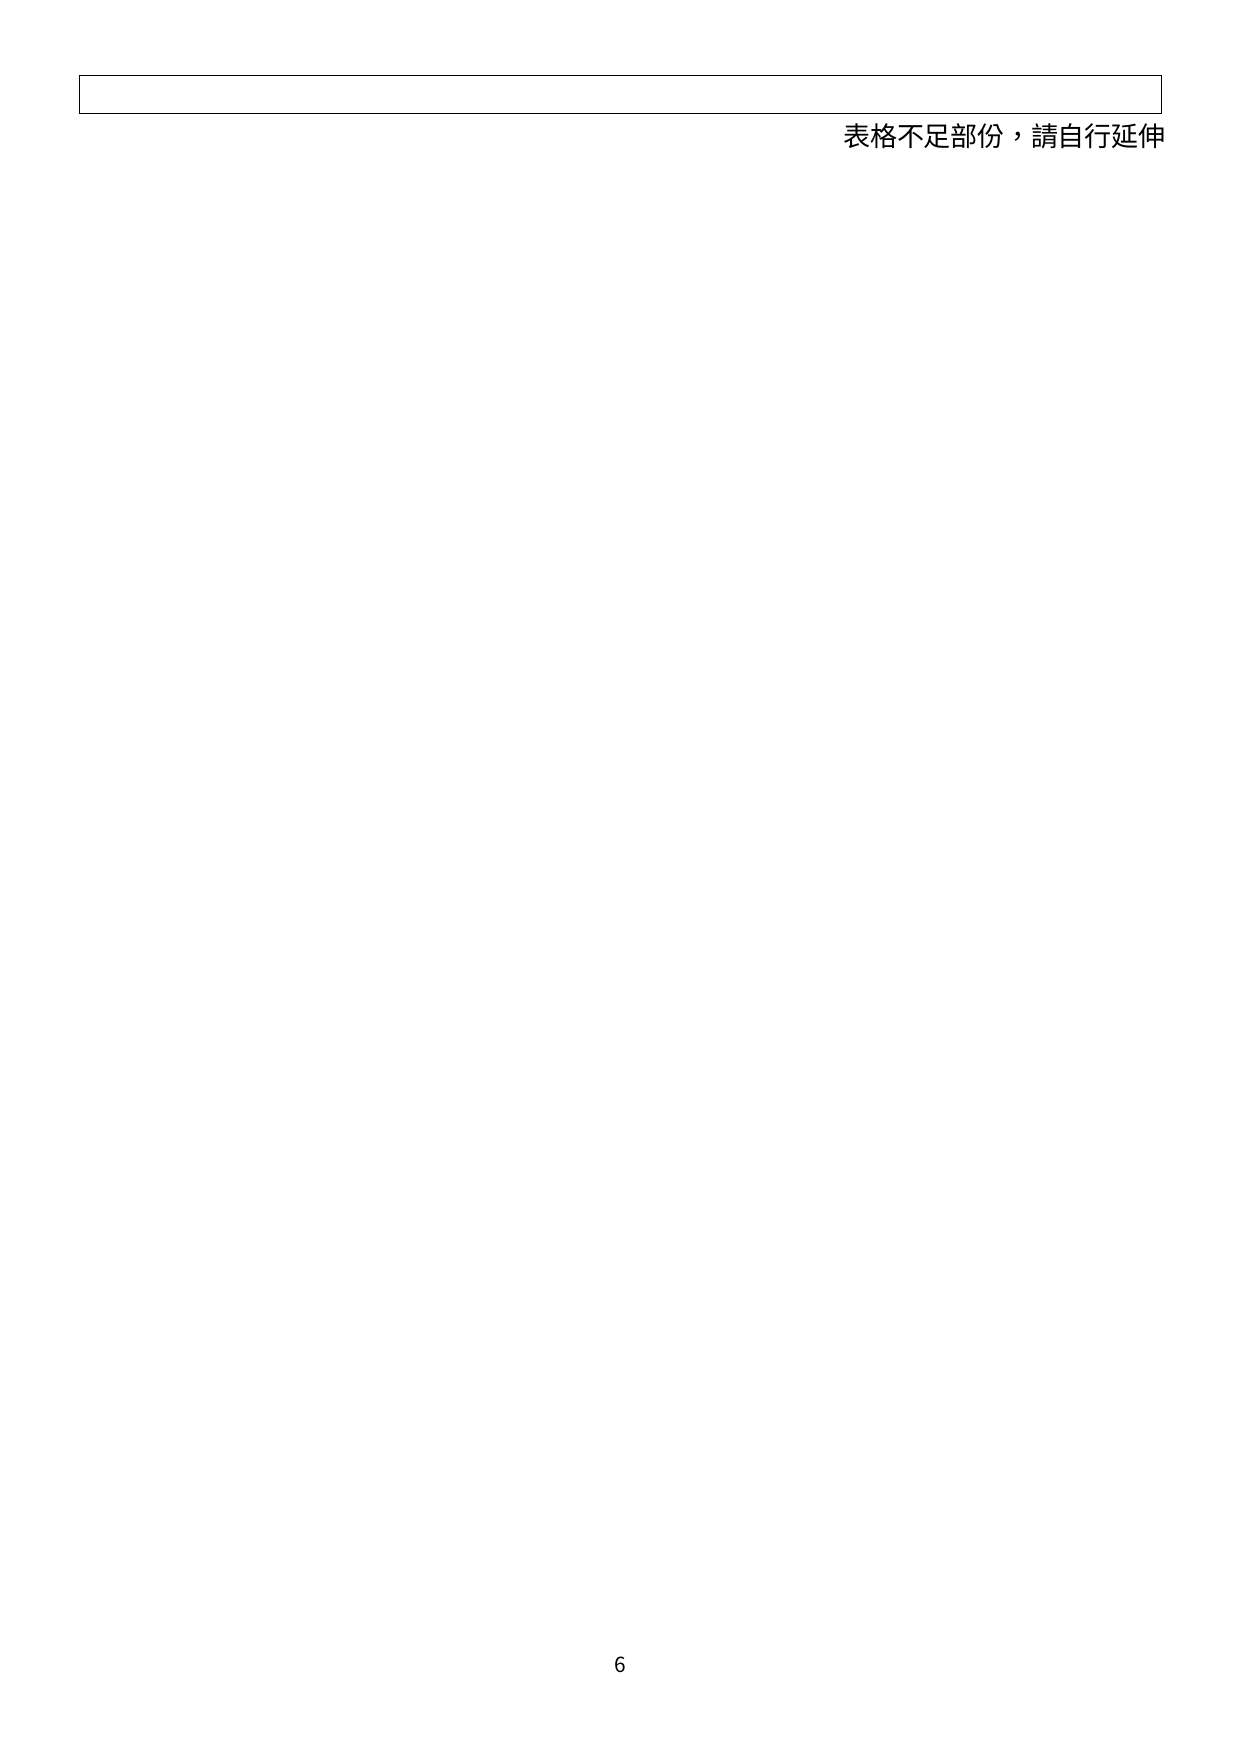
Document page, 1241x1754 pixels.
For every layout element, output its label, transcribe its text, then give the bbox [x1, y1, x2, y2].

text 表格不足部份，請自行延伸 [85, 114, 1165, 154]
table_cell [80, 76, 1161, 113]
